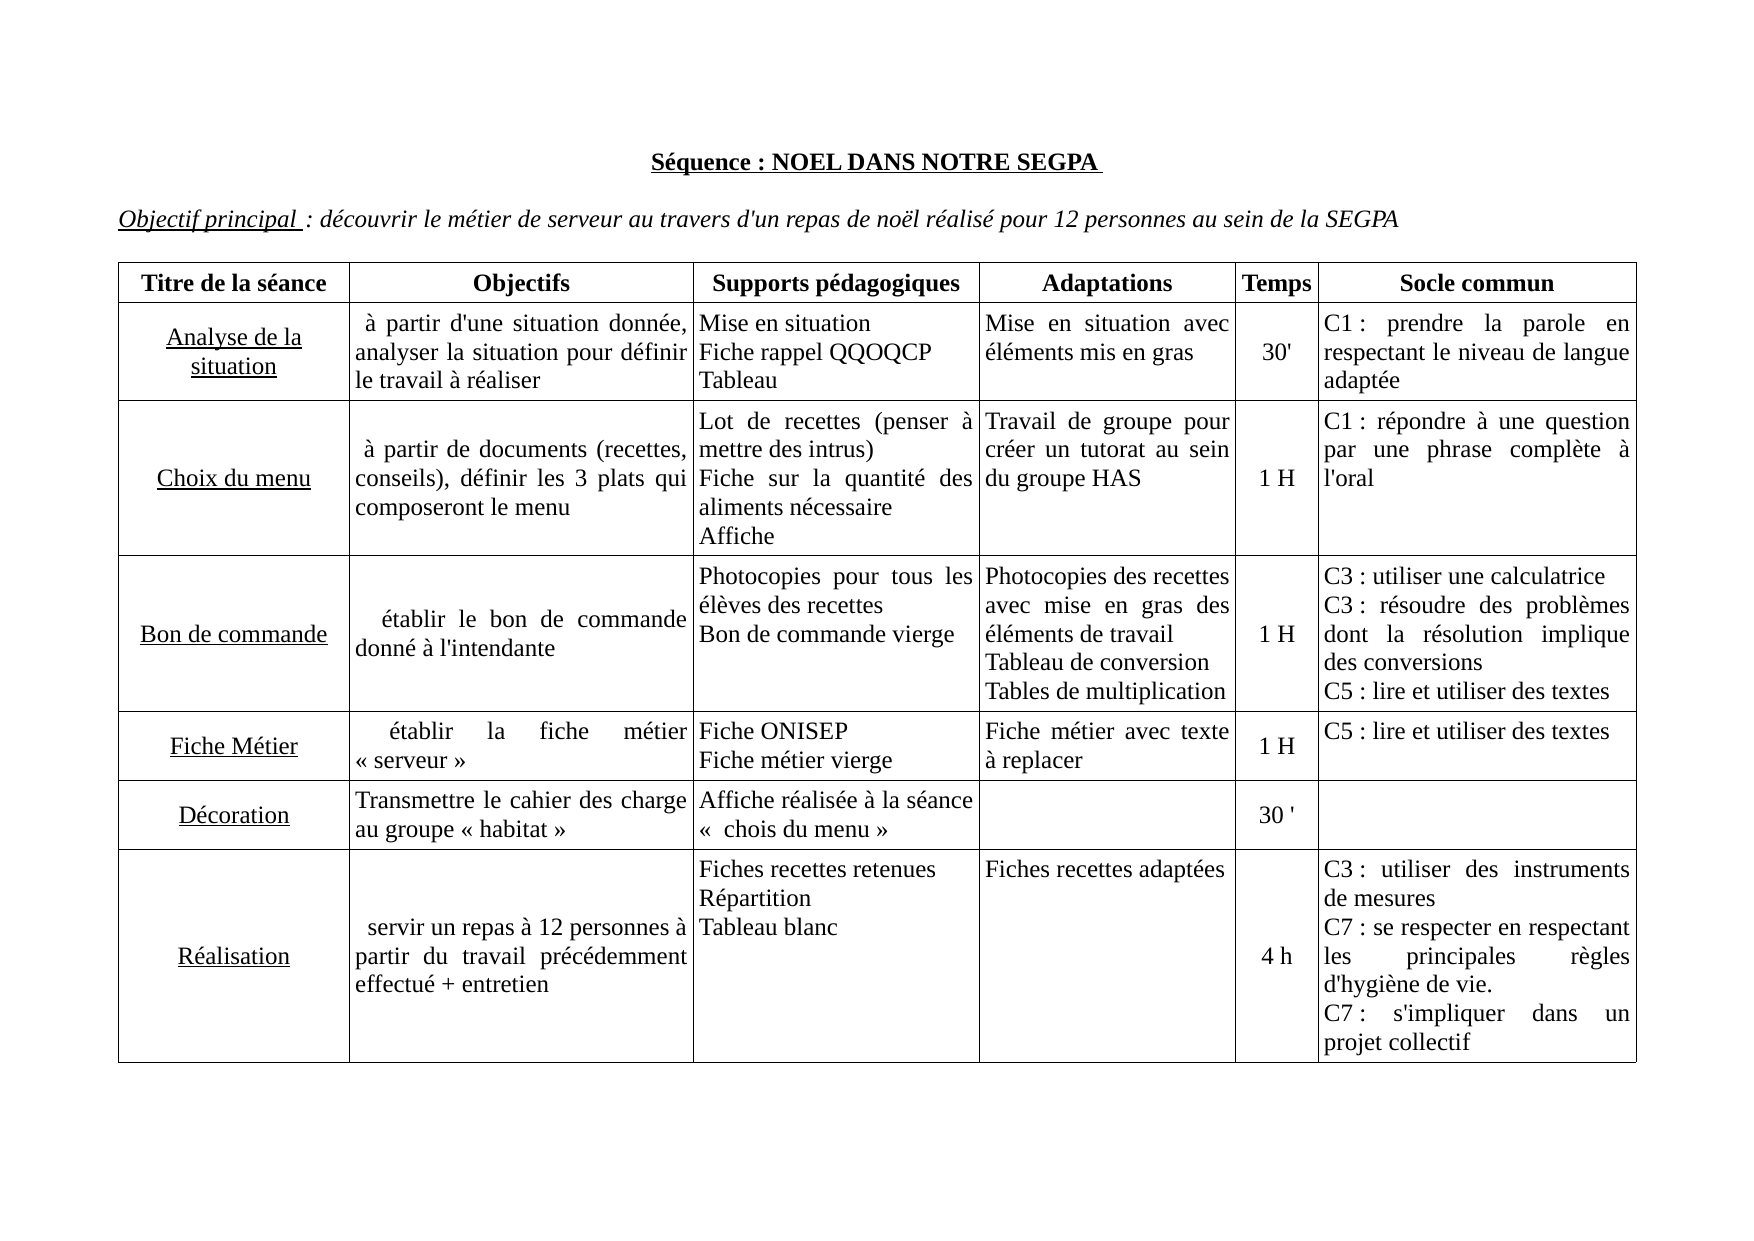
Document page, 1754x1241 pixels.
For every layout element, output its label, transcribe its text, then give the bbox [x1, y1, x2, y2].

table_cell servir un repas à 12 personnes à partir du travail précédemment effectué + entretien [350, 850, 693, 1062]
table_cell C1 : répondre à une question par une phrase complète à l'oral [1319, 401, 1636, 555]
table_cell 1 H [1236, 401, 1318, 555]
table_header Supports pédagogiques [694, 263, 979, 302]
table_cell [1319, 781, 1636, 849]
table_cell Choix du menu [119, 401, 349, 555]
table_cell Lot de recettes (penser à mettre des intrus) Fiche sur la quantité des aliments nécessaire Affiche [694, 401, 979, 555]
table_cell 30' [1236, 303, 1318, 400]
table_header Titre de la séance [119, 263, 349, 302]
table_cell 4 h [1236, 850, 1318, 1062]
table_cell Mise en situation avec éléments mis en gras [980, 303, 1235, 400]
table_cell Transmettre le cahier des charge au groupe « habitat » [350, 781, 693, 849]
table_cell Fiches recettes retenues Répartition Tableau blanc [694, 850, 979, 1062]
table_cell à partir de documents (recettes, conseils), définir les 3 plats qui composeront le menu [350, 401, 693, 555]
table_cell C3 : utiliser des instruments de mesures C7 : se respecter en respectant les principales règles d'hygiène de vie. C7 : s'impliquer dans un projet collectif [1319, 850, 1636, 1062]
table_header Temps [1236, 263, 1318, 302]
table_cell Bon de commande [119, 556, 349, 711]
table_cell 1 H [1236, 712, 1318, 780]
table_cell Mise en situation Fiche rappel QQOQCP Tableau [694, 303, 979, 400]
table_cell Fiches recettes adaptées [980, 850, 1235, 1062]
table_cell Photocopies des recettes avec mise en gras des éléments de travail Tableau de conversion Tables de multiplication [980, 556, 1235, 711]
table_cell Fiche métier avec texte à replacer [980, 712, 1235, 780]
table_header Socle commun [1319, 263, 1636, 302]
table_cell Analyse de la situation [119, 303, 349, 400]
table_cell C1 : prendre la parole en respectant le niveau de langue adaptée [1319, 303, 1636, 400]
table_cell 30 ' [1236, 781, 1318, 849]
table_cell Affiche réalisée à la séance « chois du menu » [694, 781, 979, 849]
table_cell à partir d'une situation donnée, analyser la situation pour définir le travail à réaliser [350, 303, 693, 400]
table_cell Photocopies pour tous les élèves des recettes Bon de commande vierge [694, 556, 979, 711]
table_cell établir la fiche métier « serveur » [350, 712, 693, 780]
table_cell Travail de groupe pour créer un tutorat au sein du groupe HAS [980, 401, 1235, 555]
table_cell [980, 781, 1235, 849]
table_cell Fiche Métier [119, 712, 349, 780]
table_cell C5 : lire et utiliser des textes [1319, 712, 1636, 780]
text Objectif principal : découvrir le métier de serveur au travers d'un repas de noël réalisé pour 12 personnes au sein de la SEGPA [118, 204, 1636, 233]
text Séquence : NOEL DANS NOTRE SEGPA [118, 147, 1636, 176]
table_cell Réalisation [119, 850, 349, 1062]
table_cell Décoration [119, 781, 349, 849]
table_cell 1 H [1236, 556, 1318, 711]
table_cell établir le bon de commande donné à l'intendante [350, 556, 693, 711]
table_header Adaptations [980, 263, 1235, 302]
table_header Objectifs [350, 263, 693, 302]
table_cell Fiche ONISEP Fiche métier vierge [694, 712, 979, 780]
table_cell C3 : utiliser une calculatrice C3 : résoudre des problèmes dont la résolution implique des conversions C5 : lire et utiliser des textes [1319, 556, 1636, 711]
